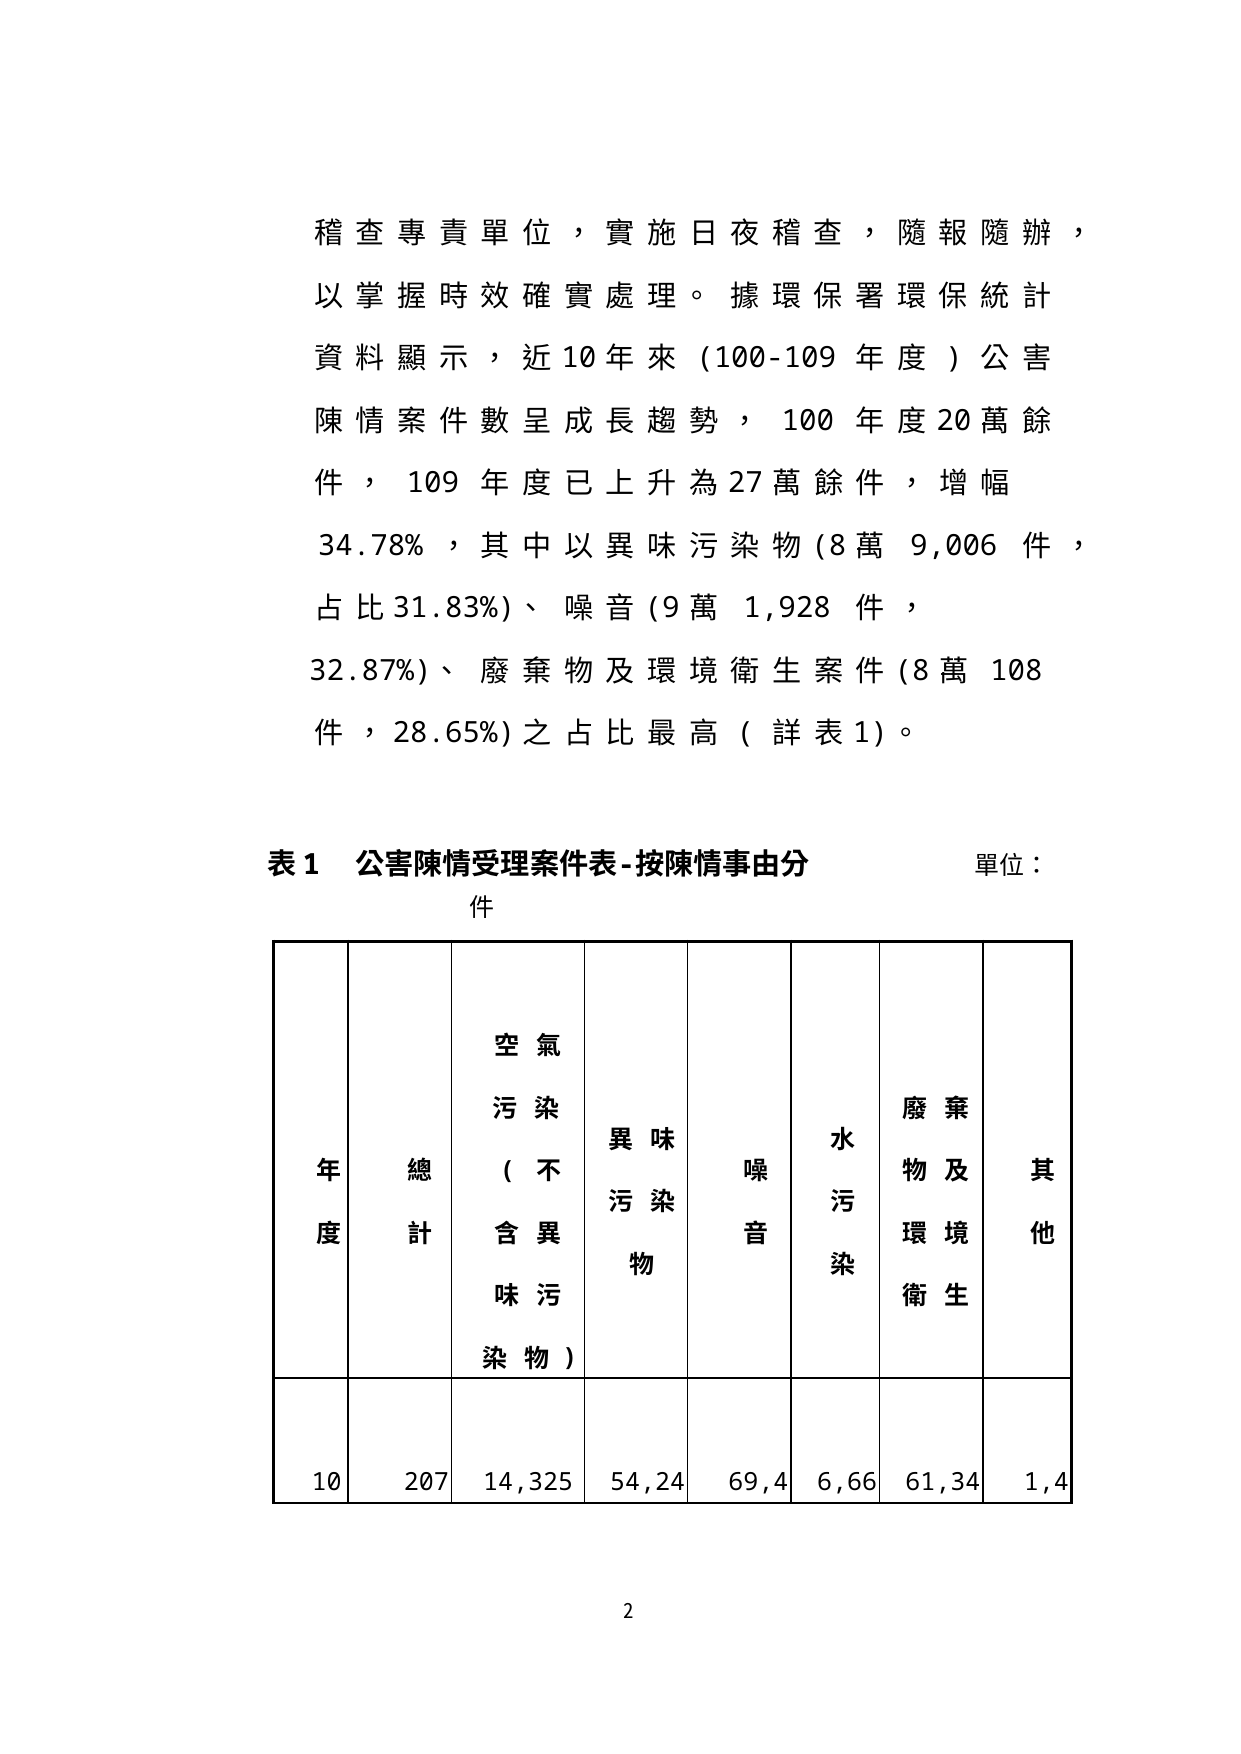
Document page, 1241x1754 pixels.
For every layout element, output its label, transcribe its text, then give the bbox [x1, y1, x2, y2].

table_cell 54,24 [585, 1379, 687, 1502]
table_cell 69,4 [688, 1379, 790, 1502]
text 為有效解決民眾公害陳情案件，避免引發抗爭，各環保機關均實施全天候24小時接受公害陳情報案，並因應查處需要成立稽查專責單位，實施日夜稽查，隨報隨辦，以掌握時效確實處理。據環保署環保統計資料顯示，近10年來(100-109年度)公害陳情案件數呈成長趨勢，100年度20萬餘件，109年度已上升為27萬餘件，增幅34.78%，其中以異味污染物(8萬9,006件，占比31.83%)、噪音(9萬1,928件，32.87%)、廢棄物及環境衛生案件(8萬108件，28.65%)之占比最高(詳表1)。 [271, 189, 1058, 752]
table_header 水污 染 [792, 943, 879, 1377]
table_cell 61,34 [880, 1379, 982, 1502]
table_cell 207 [349, 1379, 451, 1502]
table_header 廢棄物及環境衛生 [880, 943, 982, 1377]
table_cell 14,325 [452, 1379, 584, 1502]
table_cell 10 [275, 1379, 347, 1502]
table_header 總計 [349, 943, 451, 1377]
table_header 噪音 [688, 943, 790, 1377]
table_header 異味污染物 [585, 943, 687, 1377]
table_header 空氣污染(不含異味污染物) [452, 943, 584, 1377]
table_header 年度 [275, 943, 347, 1377]
text 表1 公害陳情受理案件表-按陳情事由分 單位：件 [267, 841, 1058, 925]
table_header 其他 [984, 943, 1070, 1377]
table_cell 6,66 [792, 1379, 879, 1502]
table_cell 1,4 [984, 1379, 1070, 1502]
